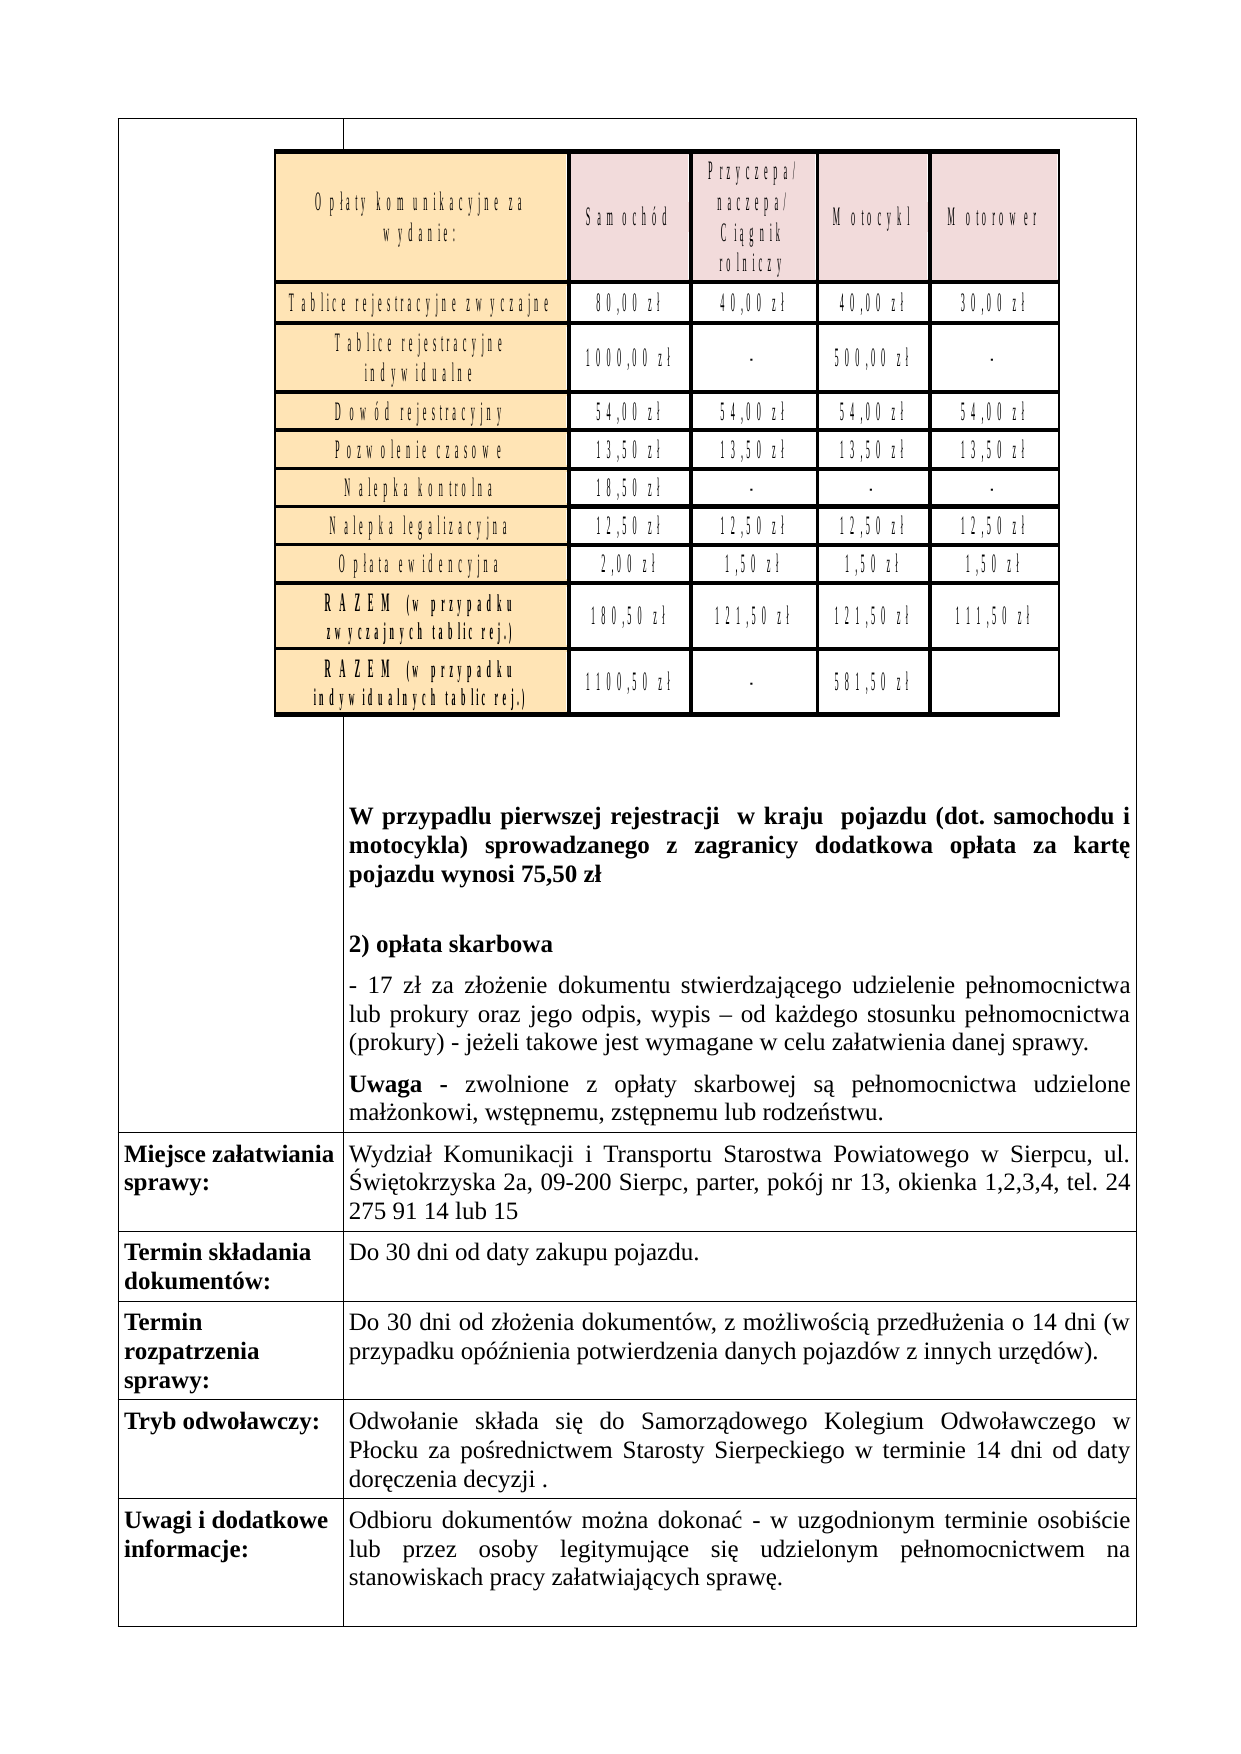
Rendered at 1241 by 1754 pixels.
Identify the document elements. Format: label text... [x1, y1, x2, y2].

table_cell Tryb odwoławczy: [119, 1400, 343, 1498]
table_cell Opłaty: [119, 119, 343, 1132]
table_cell Termin rozpatrzenia sprawy: [119, 1302, 343, 1399]
table_cell Do 30 dni od daty zakupu pojazdu. [344, 1232, 1136, 1301]
table_cell Odbioru dokumentów można dokonać - w uzgodnionym terminie osobiście lub przez osoby legitymujące się udzielonym pełnomocnictwem na stanowiskach pracy załatwiających sprawę. Przy odbiorze należy mieć przy sobie dowód osobisty do wglądu, karta pojazdu (jeżeli była wydana) oraz pozwolenie czasowe. [344, 1499, 1136, 1626]
table_cell Miejsce załatwiania sprawy: [119, 1133, 343, 1231]
table_cell Termin składania dokumentów: [119, 1232, 343, 1301]
table_cell Wydział Komunikacji i Transportu Starostwa Powiatowego w Sierpcu, ul. Świętokrzyska 2a, 09-200 Sierpc, parter, pokój nr 13, okienka 1,2,3,4, tel. 24 275 91 14 lub 15 [344, 1133, 1136, 1231]
table_cell Uwagi i dodatkowe informacje: [119, 1499, 343, 1626]
table_cell 1) opłata komunikacyjna i ewidencyjna: W przypadlu pierwszej rejestracji w kraju pojazdu (dot. samochodu i motocykla) sprowadzanego z zagranicy dodatkowa opłata za kartę pojazdu wynosi 75,50 zł 2) opłata skarbowa - 17 zł za złożenie dokumentu stwierdzającego udzielenie pełnomocnictwa lub prokury oraz jego odpis, wypis – od każdego stosunku pełnomocnictwa (prokury) - jeżeli takowe jest wymagane w celu załatwienia danej sprawy. Uwaga - zwolnione z opłaty skarbowej są pełnomocnictwa udzielone małżonkowi, wstępnemu, zstępnemu lub rodzeństwu. [344, 119, 1136, 1132]
table_cell Odwołanie składa się do Samorządowego Kolegium Odwoławczego w Płocku za pośrednictwem Starosty Sierpeckiego w terminie 14 dni od daty doręczenia decyzji . [344, 1400, 1136, 1498]
table_cell Do 30 dni od złożenia dokumentów, z możliwością przedłużenia o 14 dni (w przypadku opóźnienia potwierdzenia danych pojazdów z innych urzędów). [344, 1302, 1136, 1399]
